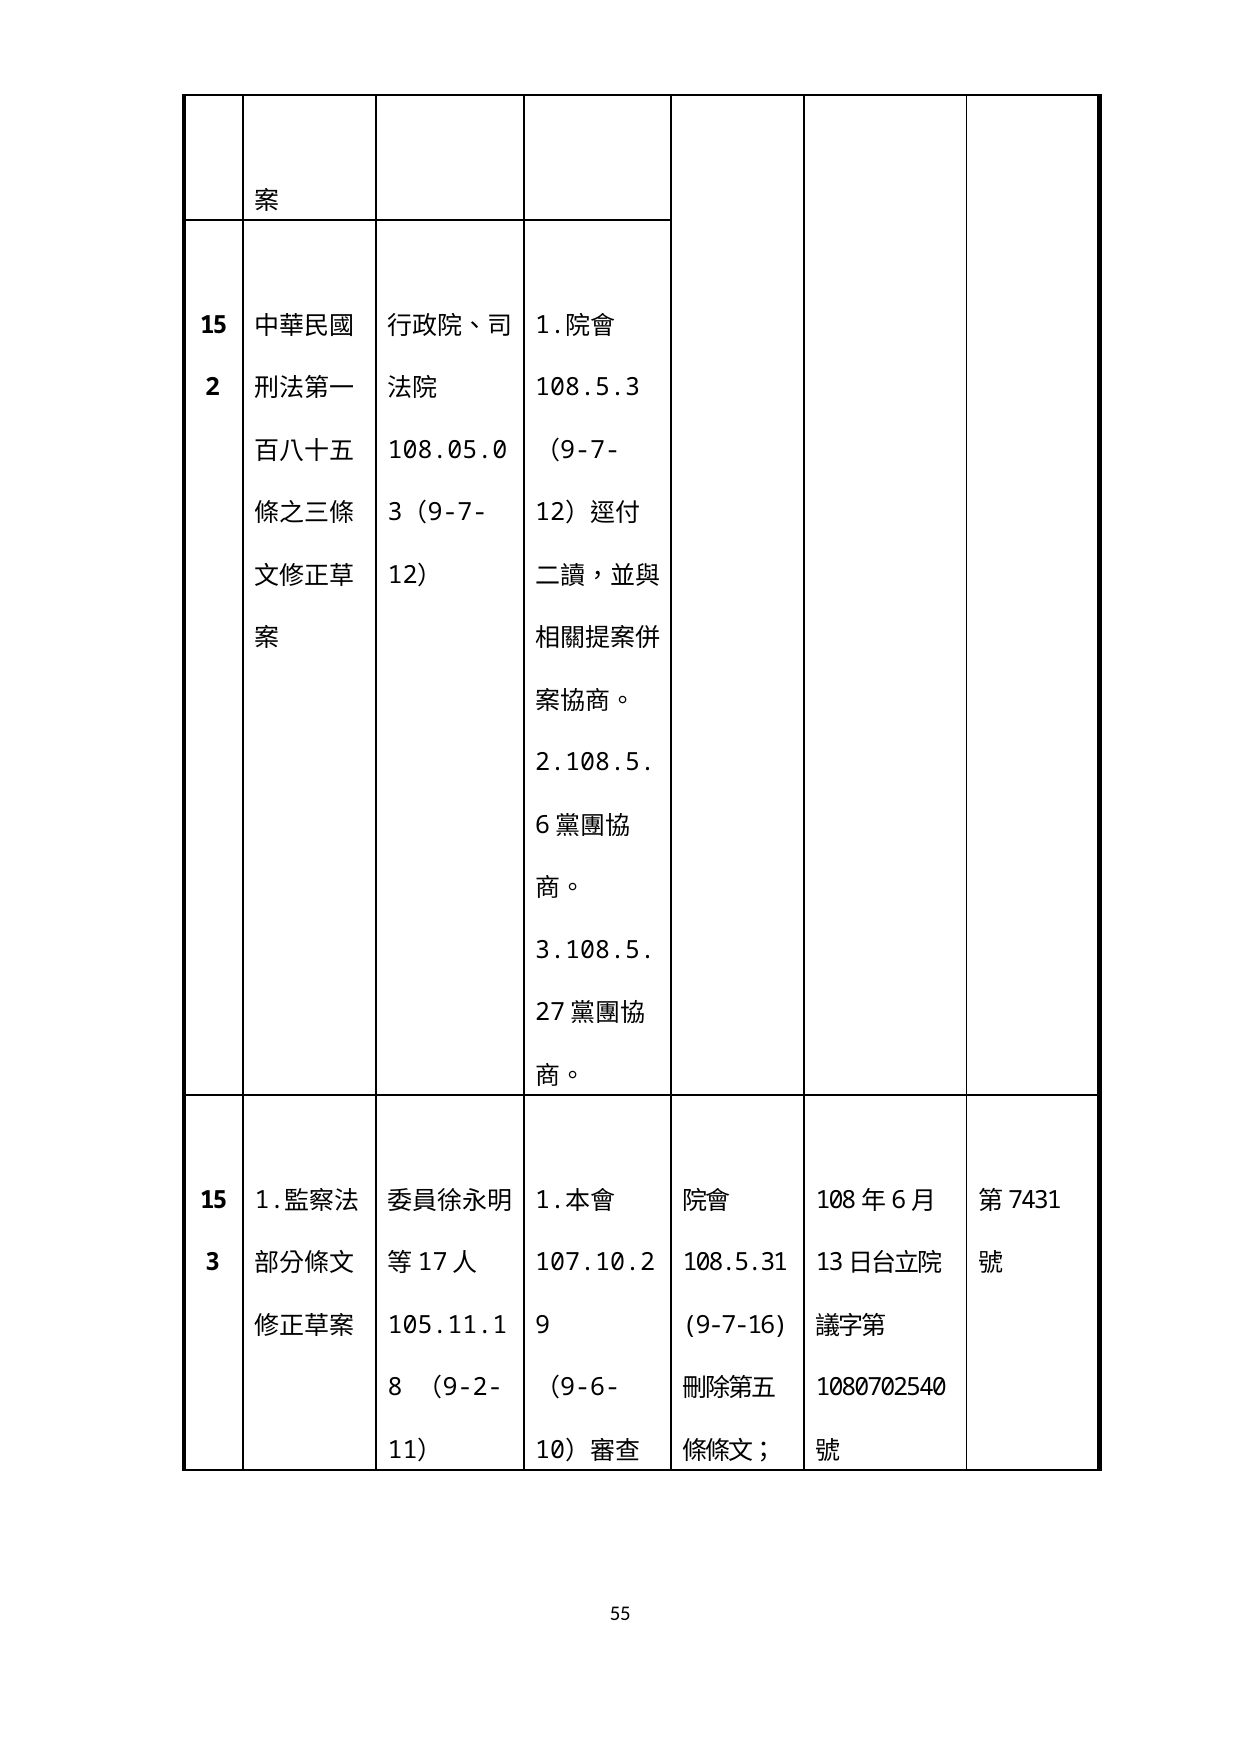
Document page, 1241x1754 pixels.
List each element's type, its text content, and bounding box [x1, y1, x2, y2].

table_cell 院會 108.5.31 (9-7-16) 刪除第五條條文； [672, 1096, 803, 1469]
table_cell 中華民國刑法第一百八十五條之三條文修正草案 [244, 221, 375, 1094]
table_cell [525, 96, 670, 219]
table_cell 153 [186, 1096, 242, 1469]
table_cell 1.院會108.5.3（9-7-12）逕付二讀，並與相關提案併案協商。 2.108.5.6黨團協商。 3.108.5.27黨團協商。 [525, 221, 670, 1094]
table_cell 1.監察法部分條文修正草案 [244, 1096, 375, 1469]
table_cell [672, 96, 803, 1094]
table_cell 108年6月13日台立院議字第1080702540號 [805, 1096, 966, 1469]
table_cell [186, 96, 242, 219]
table_cell 1.本會 107.10.29 （9-6-10）審查 [525, 1096, 670, 1469]
table_cell 案 [244, 96, 375, 219]
table_cell 第7431號 [967, 1096, 1097, 1469]
table_cell 委員徐永明等17人 105.11.18 （9-2-11） [377, 1096, 523, 1469]
table_cell [967, 96, 1097, 1094]
table_cell 行政院、司法院108.05.03（9-7-12） [377, 221, 523, 1094]
table_cell [377, 96, 523, 219]
table_cell [805, 96, 966, 1094]
table_cell 152 [186, 221, 242, 1094]
